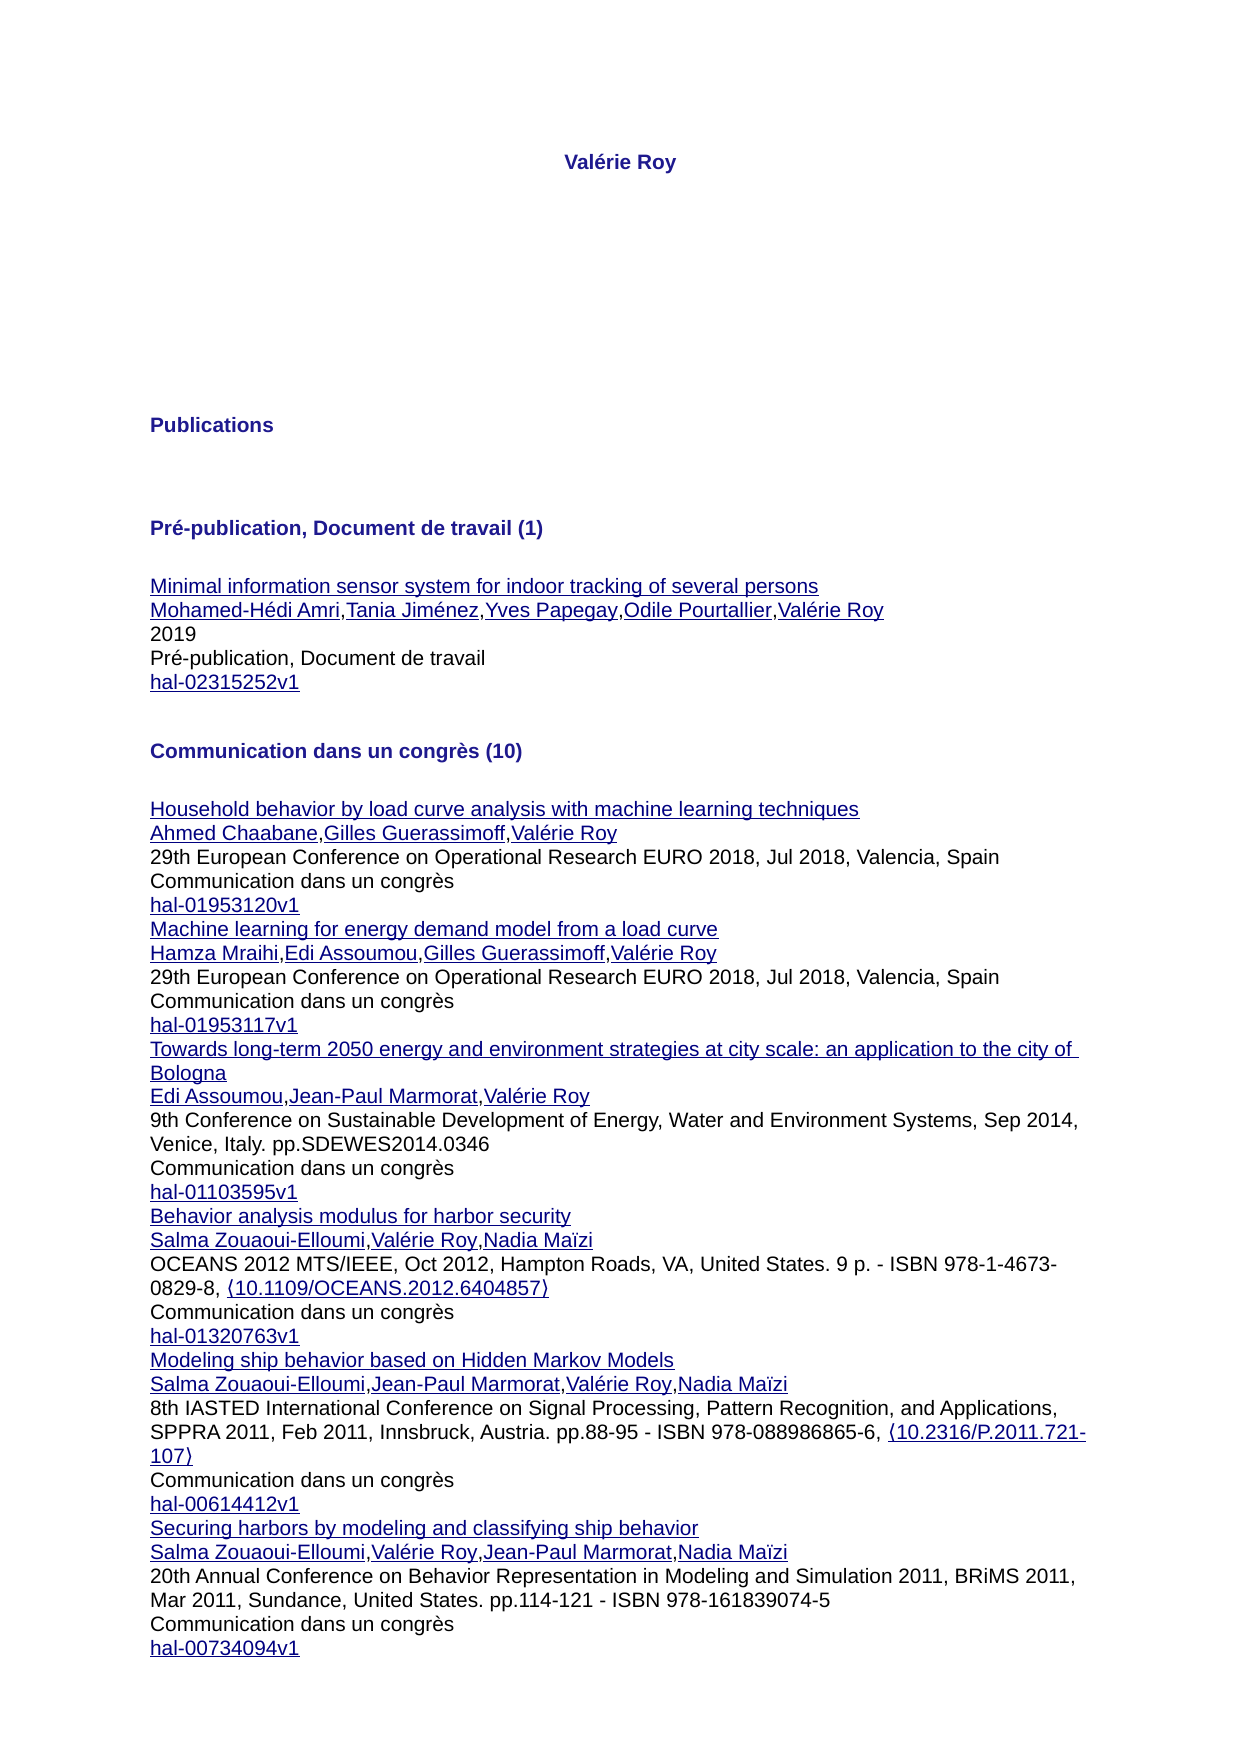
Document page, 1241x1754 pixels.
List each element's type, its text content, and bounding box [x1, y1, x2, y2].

table_header Household behavior by load curve analysis with machine learning techniques Ahmed Chaabane,Gilles Guerassimoff,Valérie Roy 29th European Conference on Operational Research EURO 2018, Jul 2018, Valencia, Spain Communication dans un congrès hal-01953120v1 [150, 797, 1090, 917]
subtitle Pré-publication, Document de travail (1) [150, 516, 1090, 539]
table_cell Securing harbors by modeling and classifying ship behavior Salma Zouaoui-Elloumi,Valérie Roy,Jean-Paul Marmorat,Nadia Maïzi 20th Annual Conference on Behavior Representation in Modeling and Simulation 2011, BRiMS 2011, Mar 2011, Sundance, United States. pp.114-121 - ISBN 978-161839074-5 Communication dans un congrès hal-00734094v1 [150, 1516, 1090, 1659]
table_cell Machine learning for energy demand model from a load curve Hamza Mraihi,Edi Assoumou,Gilles Guerassimoff,Valérie Roy 29th European Conference on Operational Research EURO 2018, Jul 2018, Valencia, Spain Communication dans un congrès hal-01953117v1 [150, 917, 1090, 1036]
table_cell Towards long-term 2050 energy and environment strategies at city scale: an application to the city of Bologna Edi Assoumou,Jean-Paul Marmorat,Valérie Roy 9th Conference on Sustainable Development of Energy, Water and Environment Systems, Sep 2014, Venice, Italy. pp.SDEWES2014.0346 Communication dans un congrès hal-01103595v1 [150, 1036, 1090, 1204]
subtitle Valérie Roy [150, 150, 1090, 174]
table_cell Modeling ship behavior based on Hidden Markov Models Salma Zouaoui-Elloumi,Jean-Paul Marmorat,Valérie Roy,Nadia Maïzi 8th IASTED International Conference on Signal Processing, Pattern Recognition, and Applications, SPPRA 2011, Feb 2011, Innsbruck, Austria. pp.88-95 - ISBN 978-088986865-6, ⟨10.2316/P.2011.721-107⟩ Communication dans un congrès hal-00614412v1 [150, 1348, 1090, 1516]
subtitle Communication dans un congrès (10) [150, 738, 1090, 762]
table_header Minimal information sensor system for indoor tracking of several persons Mohamed-Hédi Amri,Tania Jiménez,Yves Papegay,Odile Pourtallier,Valérie Roy 2019 Pré-publication, Document de travail hal-02315252v1 [150, 574, 1090, 694]
subtitle Publications [150, 412, 1090, 436]
table_cell Behavior analysis modulus for harbor security Salma Zouaoui-Elloumi,Valérie Roy,Nadia Maïzi OCEANS 2012 MTS/IEEE, Oct 2012, Hampton Roads, VA, United States. 9 p. - ISBN 978-1-4673-0829-8, ⟨10.1109/OCEANS.2012.6404857⟩ Communication dans un congrès hal-01320763v1 [150, 1204, 1090, 1348]
